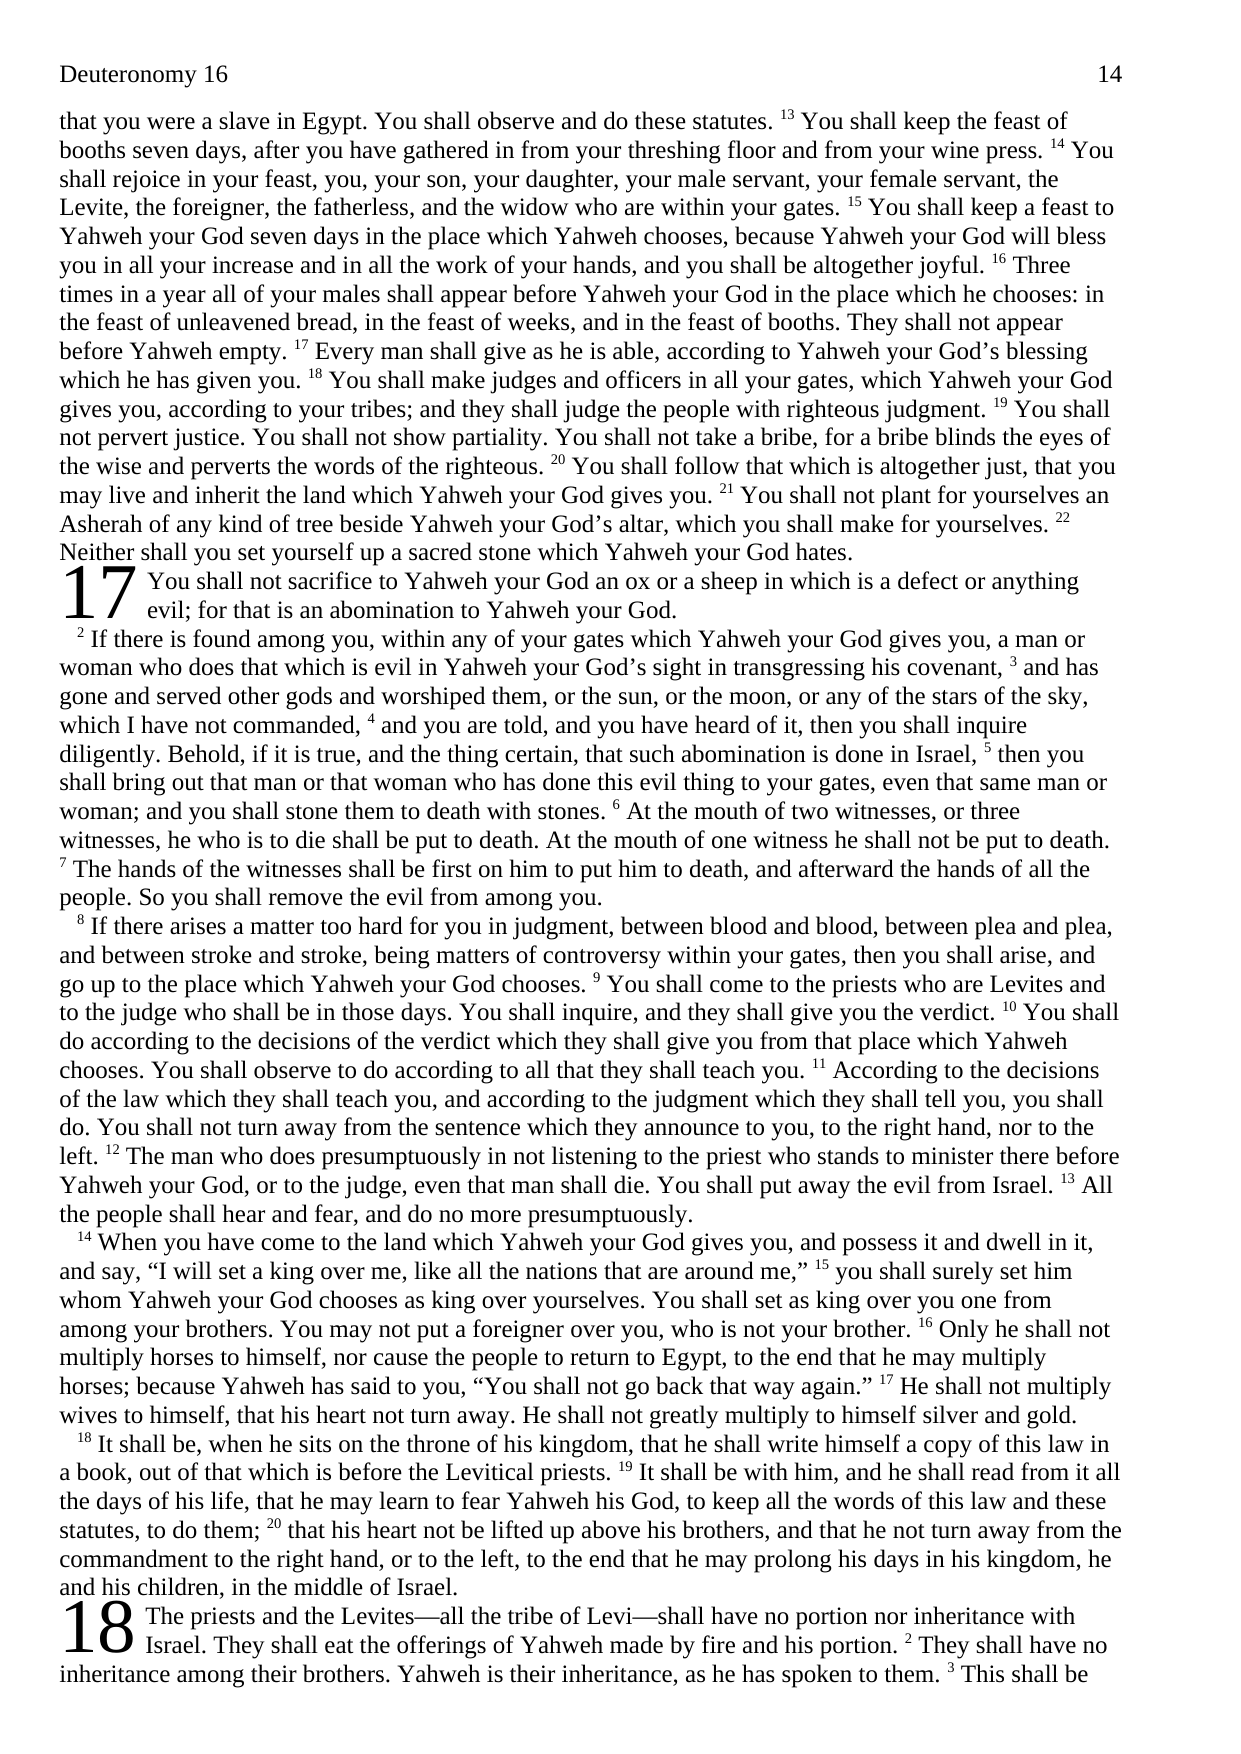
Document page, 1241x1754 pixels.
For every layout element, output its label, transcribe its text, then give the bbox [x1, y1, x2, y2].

text 18The priests and the Levites—all the tribe of Levi—shall have no portion nor inheritance with Israel. They shall eat the offerings of Yahweh made by fire and his portion. 2 They shall have no inheritance among their brothers. Yahweh is their inheritance, as he has spoken to them. 3 This shall be the priests’ due from the people, from those who offer a sacrifice, whether it be ox or sheep, that they shall give to the priest: the shoulder, the two cheeks, and the inner parts. 4 You shall give him the first fruits of your grain, of your new wine, and of your oil, and the first of the fleece of your sheep. 5 For Yahweh your God has chosen him out of all your tribes to stand to minister in Yahweh’s name, him and his sons forever. [59, 1601, 1122, 1687]
text 14 When you have come to the land which Yahweh your God gives you, and possess it and dwell in it, and say, “I will set a king over me, like all the nations that are around me,” 15 you shall surely set him whom Yahweh your God chooses as king over yourselves. You shall set as king over you one from among your brothers. You may not put a foreigner over you, who is not your brother. 16 Only he shall not multiply horses to himself, nor cause the people to return to Egypt, to the end that he may multiply horses; because Yahweh has said to you, “You shall not go back that way again.” 17 He shall not multiply wives to himself, that his heart not turn away. He shall not greatly multiply to himself silver and gold. [59, 1227, 1122, 1429]
text 2 If there is found among you, within any of your gates which Yahweh your God gives you, a man or woman who does that which is evil in Yahweh your God’s sight in transgressing his covenant, 3 and has gone and served other gods and worshiped them, or the sun, or the moon, or any of the stars of the sky, which I have not commanded, 4 and you are told, and you have heard of it, then you shall inquire diligently. Behold, if it is true, and the thing certain, that such abomination is done in Israel, 5 then you shall bring out that man or that woman who has done this evil thing to your gates, even that same man or woman; and you shall stone them to death with stones. 6 At the mouth of two witnesses, or three witnesses, he who is to die shall be put to death. At the mouth of one witness he shall not be put to death. 7 The hands of the witnesses shall be first on him to put him to death, and afterward the hands of all the people. So you shall remove the evil from among you. [59, 624, 1122, 911]
text 18 It shall be, when he sits on the throne of his kingdom, that he shall write himself a copy of this law in a book, out of that which is before the Levitical priests. 19 It shall be with him, and he shall read from it all the days of his life, that he may learn to fear Yahweh his God, to keep all the words of this law and these statutes, to do them; 20 that his heart not be lifted up above his brothers, and that he not turn away from the commandment to the right hand, or to the left, to the end that he may prolong his days in his kingdom, he and his children, in the middle of Israel. [59, 1429, 1122, 1601]
text 8 If there arises a matter too hard for you in judgment, between blood and blood, between plea and plea, and between stroke and stroke, being matters of controversy within your gates, then you shall arise, and go up to the place which Yahweh your God chooses. 9 You shall come to the priests who are Levites and to the judge who shall be in those days. You shall inquire, and they shall give you the verdict. 10 You shall do according to the decisions of the verdict which they shall give you from that place which Yahweh chooses. You shall observe to do according to all that they shall teach you. 11 According to the decisions of the law which they shall teach you, and according to the judgment which they shall tell you, you shall do. You shall not turn away from the sentence which they announce to you, to the right hand, nor to the left. 12 The man who does presumptuously in not listening to the priest who stands to minister there before Yahweh your God, or to the judge, even that man shall die. You shall put away the evil from Israel. 13 All the people shall hear and fear, and do no more presumptuously. [59, 911, 1122, 1227]
text 17You shall not sacrifice to Yahweh your God an ox or a sheep in which is a defect or anything evil; for that is an abomination to Yahweh your God. [59, 566, 1122, 624]
text 16Observe the month of Abib, and keep the Passover to Yahweh your God; for in the month of Abib Yahweh your God brought you out of Egypt by night. 2 You shall sacrifice the Passover to Yahweh your God, of the flock and the herd, in the place which Yahweh shall choose to cause his name to dwell there. 3 You shall eat no leavened bread with it. You shall eat unleavened bread with it seven days, even the bread of affliction (for you came out of the land of Egypt in haste) that you may remember the day when you came out of the land of Egypt all the days of your life. 4 No yeast shall be seen with you in all your borders seven days; neither shall any of the meat, which you sacrifice the first day at evening, remain all night until the morning. 5 You may not sacrifice the Passover within any of your gates which Yahweh your God gives you; 6 but at the place which Yahweh your God shall choose to cause his name to dwell in, there you shall sacrifice the Passover at evening, at the going down of the sun, at the season that you came out of Egypt. 7 You shall roast and eat it in the place which Yahweh your God chooses. In the morning you shall return to your tents. 8 Six days you shall eat unleavened bread. On the seventh day shall be a solemn assembly to Yahweh your God. You shall do no work. 9 You shall count for yourselves seven weeks. From the time you begin to put the sickle to the standing grain you shall begin to count seven weeks. 10 You shall keep the feast of weeks to Yahweh your God with a tribute of a free will offering of your hand, which you shall give according to how Yahweh your God blesses you. 11 You shall rejoice before Yahweh your God: you, your son, your daughter, your male servant, your female servant, the Levite who is within your gates, the foreigner, the fatherless, and the widow who are among you, in the place which Yahweh your God shall choose to cause his name to dwell there. 12 You shall remember that you were a slave in Egypt. You shall observe and do these statutes. 13 You shall keep the feast of booths seven days, after you have gathered in from your threshing floor and from your wine press. 14 You shall rejoice in your feast, you, your son, your daughter, your male servant, your female servant, the Levite, the foreigner, the fatherless, and the widow who are within your gates. 15 You shall keep a feast to Yahweh your God seven days in the place which Yahweh chooses, because Yahweh your God will bless you in all your increase and in all the work of your hands, and you shall be altogether joyful. 16 Three times in a year all of your males shall appear before Yahweh your God in the place which he chooses: in the feast of unleavened bread, in the feast of weeks, and in the feast of booths. They shall not appear before Yahweh empty. 17 Every man shall give as he is able, according to Yahweh your God’s blessing which he has given you. 18 You shall make judges and officers in all your gates, which Yahweh your God gives you, according to your tribes; and they shall judge the people with righteous judgment. 19 You shall not pervert justice. You shall not show partiality. You shall not take a bribe, for a bribe blinds the eyes of the wise and perverts the words of the righteous. 20 You shall follow that which is altogether just, that you may live and inherit the land which Yahweh your God gives you. 21 You shall not plant for yourselves an Asherah of any kind of tree beside Yahweh your God’s altar, which you shall make for yourselves. 22 Neither shall you set yourself up a sacred stone which Yahweh your God hates. [59, 106, 1122, 566]
